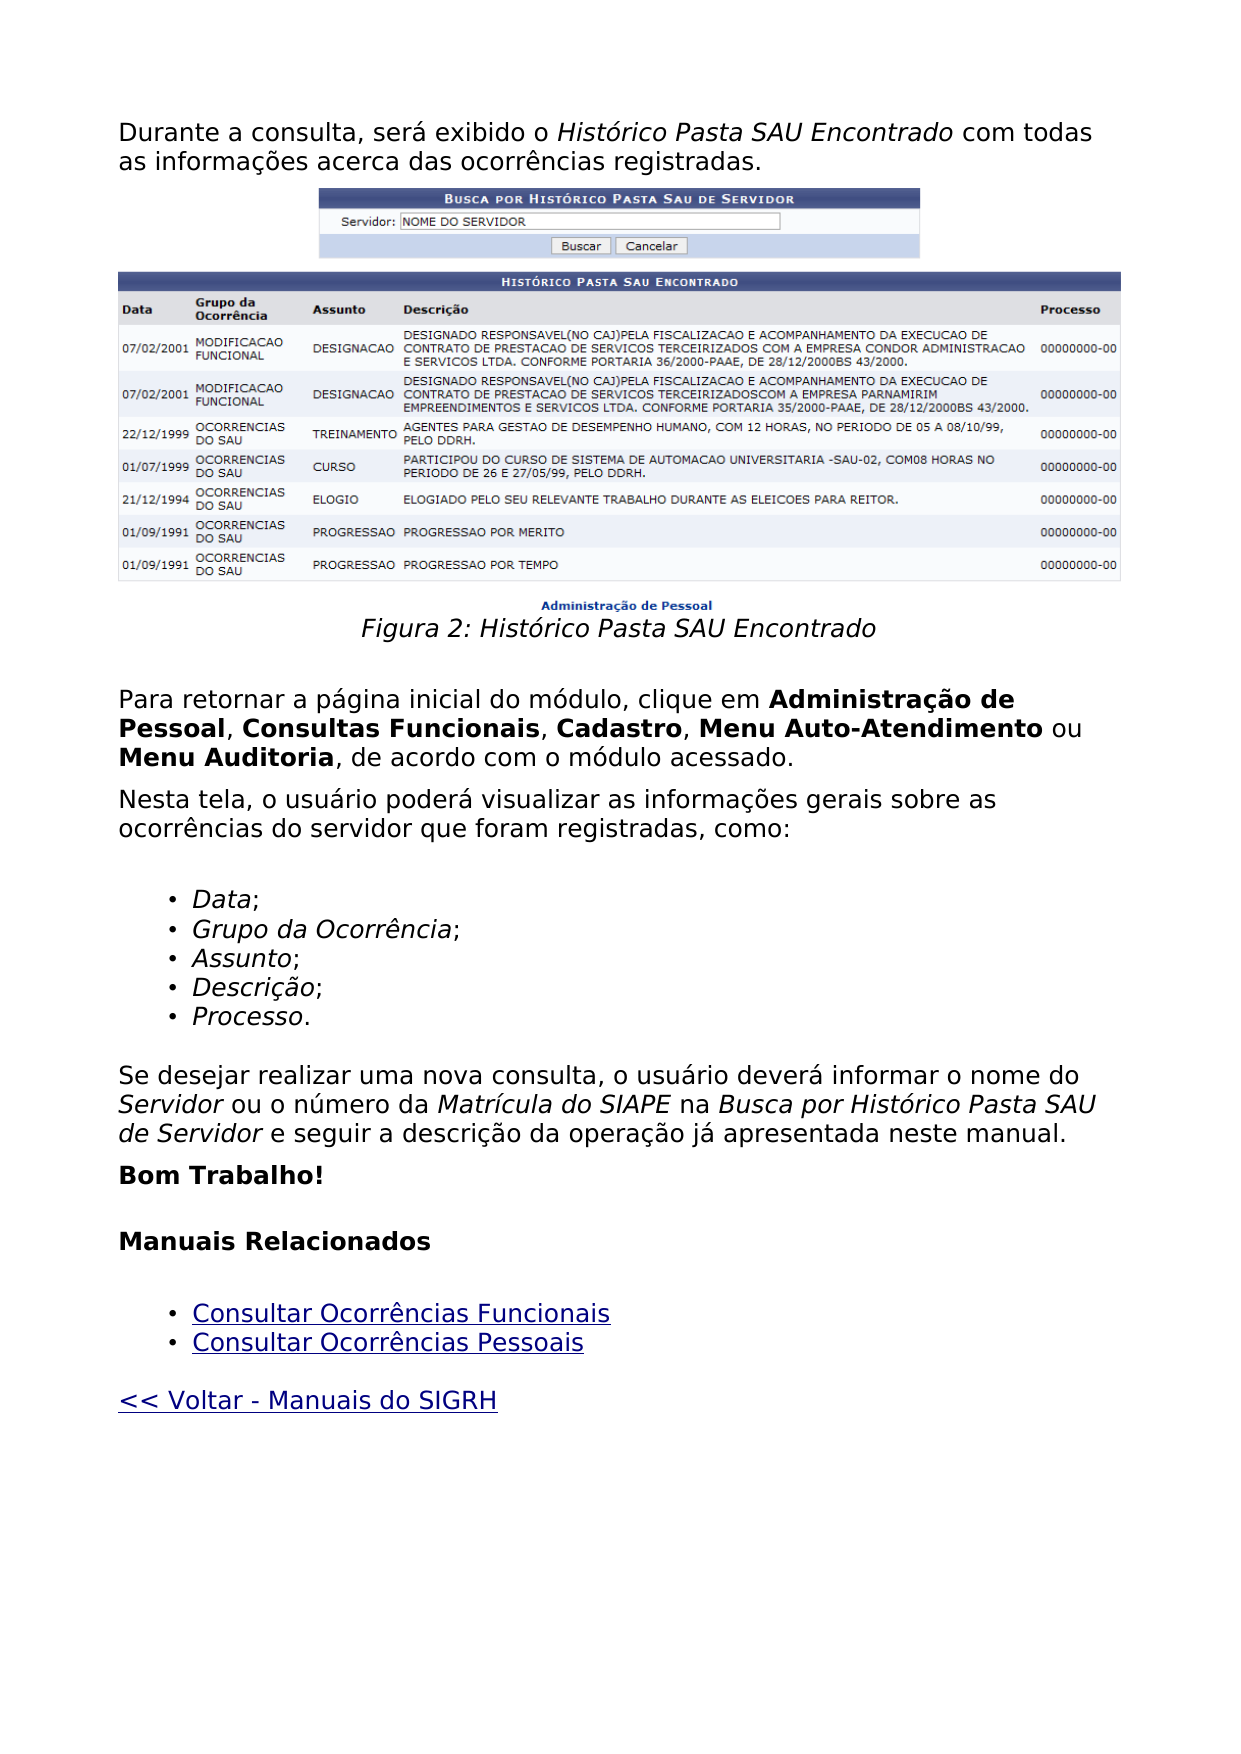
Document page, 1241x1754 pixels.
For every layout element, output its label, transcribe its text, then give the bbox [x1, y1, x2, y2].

text Para retornar a página inicial do módulo, clique em Administração de Pessoal, Consultas Funcionais, Cadastro, Menu Auto-Atendimento ou Menu Auditoria, de acordo com o módulo acessado. [118, 685, 1122, 773]
subtitle Manuais Relacionados [118, 1228, 1122, 1257]
list Consultar Ocorrências Funcionais [177, 1299, 1122, 1328]
picture [118, 188, 1123, 615]
text Figura 2: Histórico Pasta SAU Encontrado [118, 615, 1122, 644]
list Processo. [177, 1002, 1122, 1031]
list Grupo da Ocorrência; [177, 915, 1122, 944]
text Bom Trabalho! [118, 1161, 1122, 1190]
list Assunto; [177, 944, 1122, 973]
text << Voltar - Manuais do SIGRH [118, 1387, 1122, 1416]
text Se desejar realizar uma nova consulta, o usuário deverá informar o nome do Servidor ou o número da Matrícula do SIAPE na Busca por Histórico Pasta SAU de Servidor e seguir a descrição da operação já apresentada neste manual. [118, 1061, 1122, 1148]
list Descrição; [177, 973, 1122, 1002]
text Nesta tela, o usuário poderá visualizar as informações gerais sobre as ocorrências do servidor que foram registradas, como: [118, 785, 1122, 844]
list Data; [177, 886, 1122, 915]
text Durante a consulta, será exibido o Histórico Pasta SAU Encontrado com todas as informações acerca das ocorrências registradas. [118, 118, 1122, 176]
list Consultar Ocorrências Pessoais [177, 1328, 1122, 1357]
